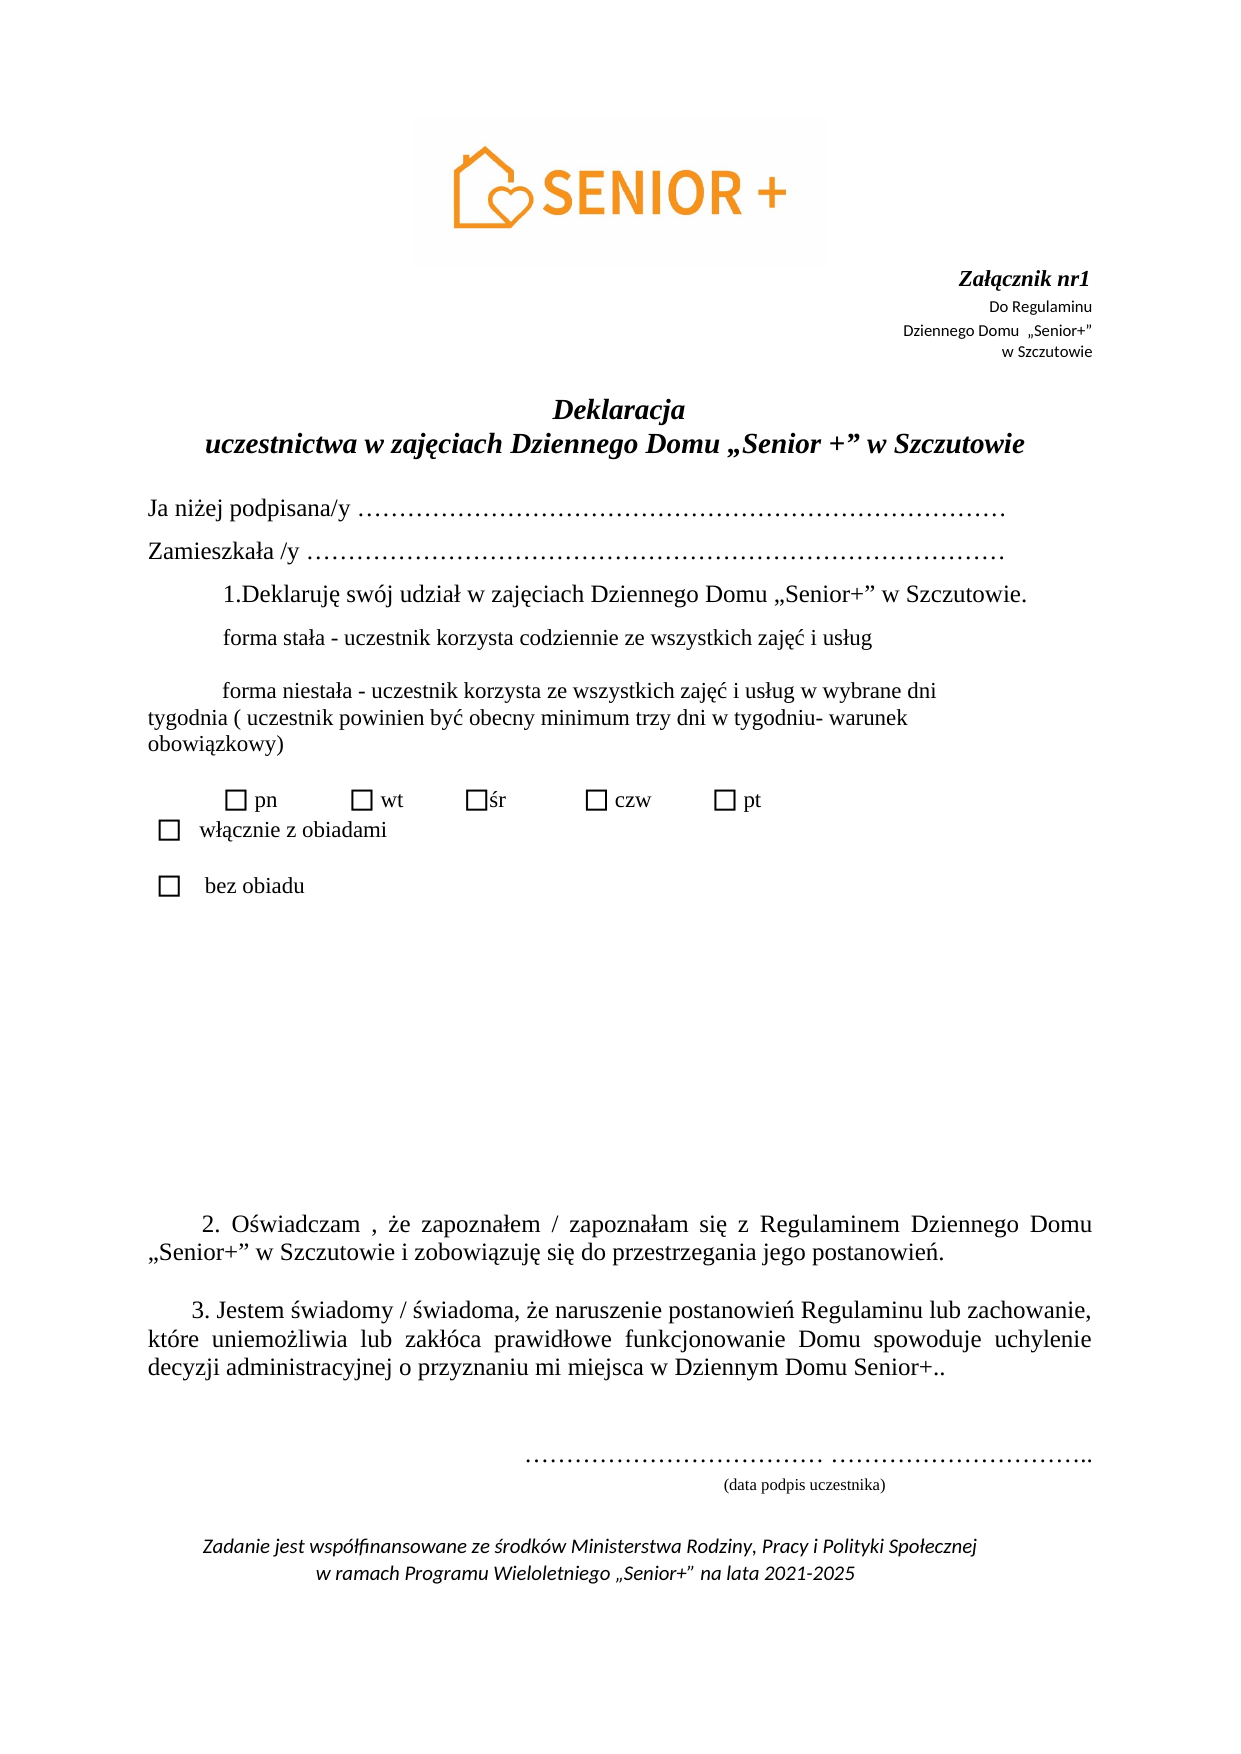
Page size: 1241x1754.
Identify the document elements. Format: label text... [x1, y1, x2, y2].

list 1.Deklaruję swój udział w zajęciach Dziennego Domu „Senior+” w Szczutowie. [185, 579, 1093, 608]
table_cell ⃞ pn ⃞ wt ⃞ śr ⃞ czw ⃞ pt ⃞ włącznie z obiadami ⃞ bez obiadu [136, 783, 1034, 1209]
text Zamieszkała /y ………………………………………………………………………… [148, 536, 1093, 565]
text (data podpis uczestnika) [148, 1467, 1093, 1496]
text ……………………………… ………………………….. [148, 1439, 1093, 1467]
text Dziennego Domu „Senior+” [148, 320, 1093, 340]
text Ja niżej podpisana/y …………………………………………………………………… [148, 493, 1093, 522]
text w Szczutowie [148, 342, 1093, 362]
table_cell forma niestała - uczestnik korzysta ze wszystkich zajęć i usług w wybrane dni tygodnia ( uczestnik powinien być obecny minimum trzy dni w tygodniu- warunek obowiązkowy) [136, 678, 1034, 783]
text 2. Oświadczam , że zapoznałem / zapoznałam się z Regulaminem Dziennego Domu „Senior+” w Szczutowie i zobowiązuję się do przestrzegania jego postanowień. [148, 1209, 1093, 1266]
text Do Regulaminu [148, 291, 1093, 318]
text uczestnictwa w zajęciach Dziennego Domu „Senior +” w Szczutowie [148, 426, 1093, 459]
text Deklaracja [148, 392, 1093, 426]
picture [413, 118, 828, 265]
text 3. Jestem świadomy / świadoma, że naruszenie postanowień Regulaminu lub zachowanie, które uniemożliwia lub zakłóca prawidłowe funkcjonowanie Domu spowoduje uchylenie decyzji administracyjnej o przyznaniu mi miejsca w Dziennym Domu Senior+.. [148, 1295, 1093, 1381]
text Załącznik nr1 [148, 265, 1093, 291]
table_header forma stała - uczestnik korzysta codziennie ze wszystkich zajęć i usług [136, 622, 1034, 677]
